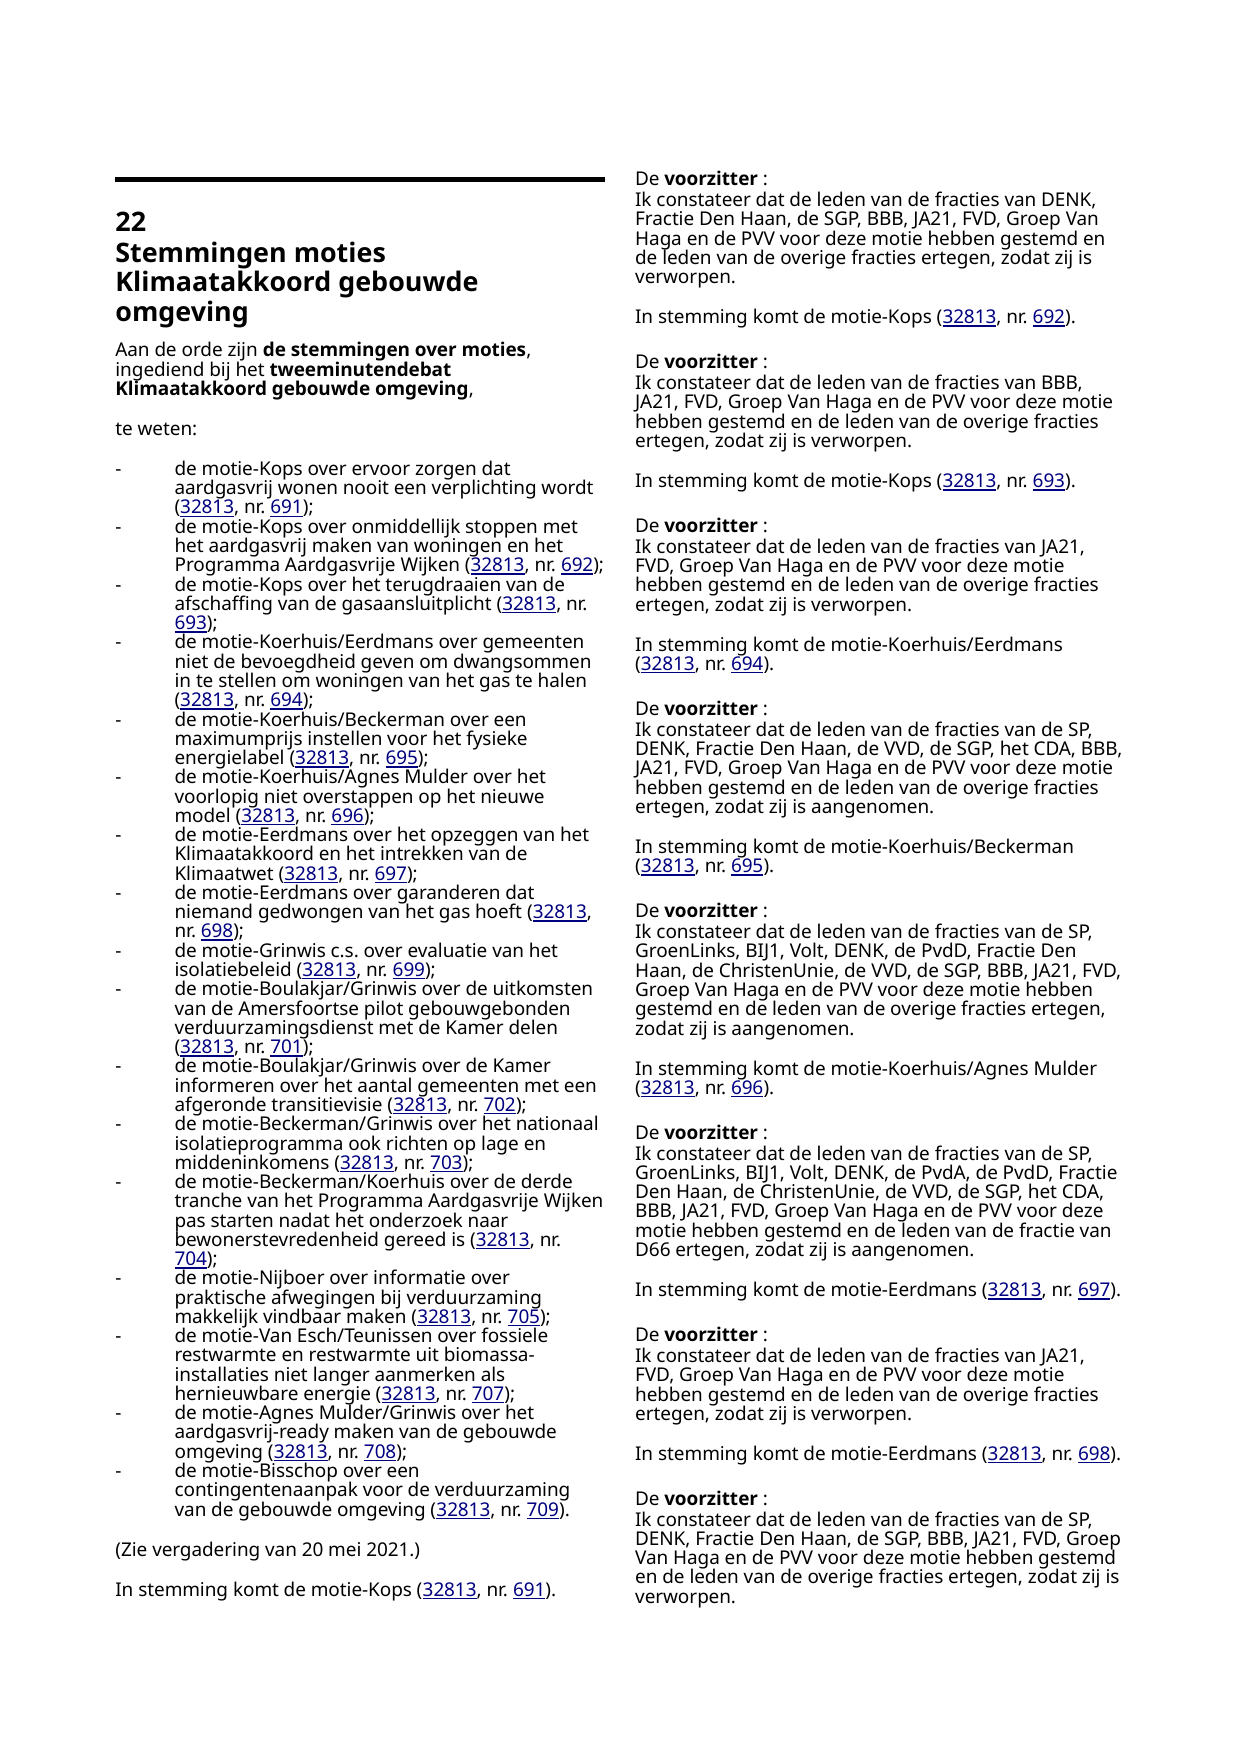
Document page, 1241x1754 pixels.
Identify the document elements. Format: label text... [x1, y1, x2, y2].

text De voorzitter : [635, 348, 1125, 374]
text (Zie vergadering van 20 mei 2021.) [115, 1541, 605, 1560]
text Ik constateer dat de leden van de fracties van de SP, DENK, Fractie Den Haan, de VVD, de SGP, het CDA, BBB, JA21, FVD, Groep Van Haga en de PVV voor deze motie hebben gestemd en de leden van de overige fracties ertegen, zodat zij is aangenomen. [635, 721, 1125, 817]
list de motie-Koerhuis/Eerdmans over gemeenten niet de bevoegdheid geven om dwangsommen in te stellen om woningen van het gas te halen (32813, nr. 694); [115, 633, 605, 711]
text 22 [115, 203, 605, 239]
text De voorzitter : [635, 512, 1125, 538]
list de motie-Eerdmans over garanderen dat niemand gedwongen van het gas hoeft (32813, nr. 698); [115, 884, 605, 942]
text De voorzitter : [635, 897, 1125, 923]
list de motie-Kops over ervoor zorgen dat aardgasvrij wonen nooit een verplichting wordt (32813, nr. 691); [115, 460, 605, 518]
list de motie-Beckerman/Koerhuis over de derde tranche van het Programma Aardgasvrije Wijken pas starten nadat het onderzoek naar bewonerstevredenheid gereed is (32813, nr. 704); [115, 1173, 605, 1269]
text Ik constateer dat de leden van de fracties van BBB, JA21, FVD, Groep Van Haga en de PVV voor deze motie hebben gestemd en de leden van de overige fracties ertegen, zodat zij is verworpen. [635, 374, 1125, 451]
list de motie-Boulakjar/Grinwis over de Kamer informeren over het aantal gemeenten met een afgeronde transitievisie (32813, nr. 702); [115, 1057, 605, 1115]
list de motie-Bisschop over een contingentenaanpak voor de verduurzaming van de gebouwde omgeving (32813, nr. 709). [115, 1462, 605, 1520]
text In stemming komt de motie-Koerhuis/Beckerman (32813, nr. 695). [635, 838, 1125, 877]
text Ik constateer dat de leden van de fracties van de SP, DENK, Fractie Den Haan, de SGP, BBB, JA21, FVD, Groep Van Haga en de PVV voor deze motie hebben gestemd en de leden van de overige fracties ertegen, zodat zij is verworpen. [635, 1511, 1125, 1607]
list de motie-Koerhuis/Beckerman over een maximumprijs instellen voor het fysieke energielabel (32813, nr. 695); [115, 711, 605, 768]
text De voorzitter : [635, 1485, 1125, 1511]
text De voorzitter : [635, 165, 1125, 191]
list de motie-Nijboer over informatie over praktische afwegingen bij verduurzaming makkelijk vindbaar maken (32813, nr. 705); [115, 1269, 605, 1327]
list de motie-Kops over onmiddellijk stoppen met het aardgasvrij maken van woningen en het Programma Aardgasvrije Wijken (32813, nr. 692); [115, 518, 605, 576]
text Ik constateer dat de leden van de fracties van JA21, FVD, Groep Van Haga en de PVV voor deze motie hebben gestemd en de leden van de overige fracties ertegen, zodat zij is verworpen. [635, 538, 1125, 615]
list de motie-Koerhuis/Agnes Mulder over het voorlopig niet overstappen op het nieuwe model (32813, nr. 696); [115, 768, 605, 826]
text In stemming komt de motie-Kops (32813, nr. 693). [635, 472, 1125, 491]
list de motie-Kops over het terugdraaien van de afschaffing van de gasaansluitplicht (32813, nr. 693); [115, 576, 605, 633]
list de motie-Agnes Mulder/Grinwis over het aardgasvrij-ready maken van de gebouwde omgeving (32813, nr. 708); [115, 1404, 605, 1462]
list de motie-Grinwis c.s. over evaluatie van het isolatiebeleid (32813, nr. 699); [115, 942, 605, 980]
text In stemming komt de motie-Eerdmans (32813, nr. 698). [635, 1445, 1125, 1464]
text Aan de orde zijn de stemmingen over moties, ingediend bij het tweeminutendebat Klimaatakkoord gebouwde omgeving, [115, 341, 605, 399]
list de motie-Boulakjar/Grinwis over de uitkomsten van de Amersfoortse pilot gebouwgebonden verduurzamingsdienst met de Kamer delen (32813, nr. 701); [115, 980, 605, 1057]
text Ik constateer dat de leden van de fracties van DENK, Fractie Den Haan, de SGP, BBB, JA21, FVD, Groep Van Haga en de PVV voor deze motie hebben gestemd en de leden van de overige fracties ertegen, zodat zij is verworpen. [635, 191, 1125, 287]
text Ik constateer dat de leden van de fracties van JA21, FVD, Groep Van Haga en de PVV voor deze motie hebben gestemd en de leden van de overige fracties ertegen, zodat zij is verworpen. [635, 1347, 1125, 1424]
list de motie-Eerdmans over het opzeggen van het Klimaatakkoord en het intrekken van de Klimaatwet (32813, nr. 697); [115, 826, 605, 884]
text De voorzitter : [635, 695, 1125, 721]
text De voorzitter : [635, 1119, 1125, 1145]
text te weten: [115, 420, 605, 439]
text In stemming komt de motie-Kops (32813, nr. 692). [635, 308, 1125, 327]
text Stemmingen moties Klimaatakkoord gebouwde omgeving [115, 239, 605, 341]
text Ik constateer dat de leden van de fracties van de SP, GroenLinks, BIJ1, Volt, DENK, de PvdD, Fractie Den Haan, de ChristenUnie, de VVD, de SGP, BBB, JA21, FVD, Groep Van Haga en de PVV voor deze motie hebben gestemd en de leden van de overige fracties ertegen, zodat zij is aangenomen. [635, 923, 1125, 1039]
text In stemming komt de motie-Koerhuis/Eerdmans (32813, nr. 694). [635, 636, 1125, 674]
list de motie-Van Esch/Teunissen over fossiele restwarmte en restwarmte uit biomassa-installaties niet langer aanmerken als hernieuwbare energie (32813, nr. 707); [115, 1327, 605, 1404]
list de motie-Beckerman/Grinwis over het nationaal isolatieprogramma ook richten op lage en middeninkomens (32813, nr. 703); [115, 1115, 605, 1173]
text In stemming komt de motie-Eerdmans (32813, nr. 697). [635, 1281, 1125, 1300]
text In stemming komt de motie-Koerhuis/Agnes Mulder (32813, nr. 696). [635, 1059, 1125, 1098]
text In stemming komt de motie-Kops (32813, nr. 691). [115, 1581, 605, 1600]
text De voorzitter : [635, 1321, 1125, 1347]
text Ik constateer dat de leden van de fracties van de SP, GroenLinks, BIJ1, Volt, DENK, de PvdA, de PvdD, Fractie Den Haan, de ChristenUnie, de VVD, de SGP, het CDA, BBB, JA21, FVD, Groep Van Haga en de PVV voor deze motie hebben gestemd en de leden van de fractie van D66 ertegen, zodat zij is aangenomen. [635, 1145, 1125, 1260]
